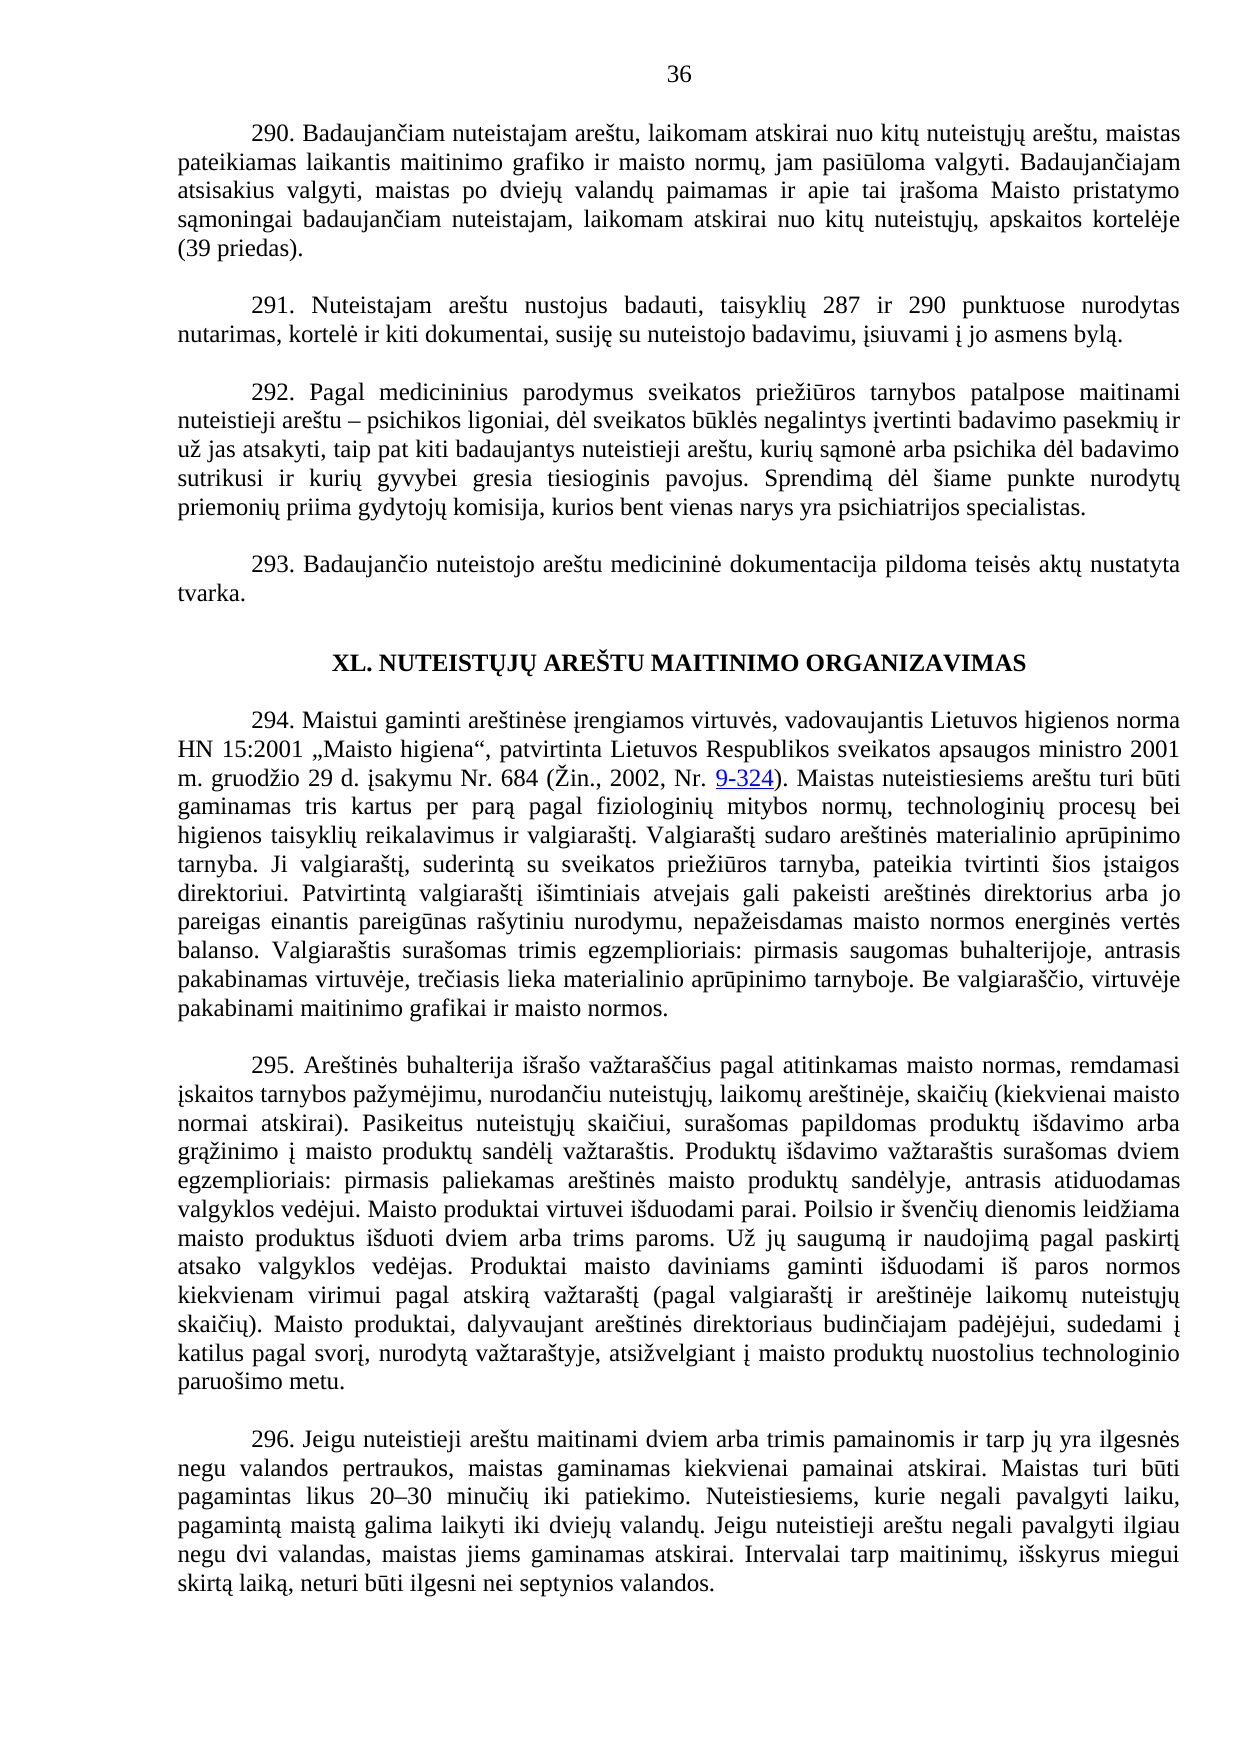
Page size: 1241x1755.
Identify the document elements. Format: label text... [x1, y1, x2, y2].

text 295. Areštinės buhalterija išrašo važtaraščius pagal atitinkamas maisto normas, remdamasi įskaitos tarnybos pažymėjimu, nurodančiu nuteistųjų, laikomų areštinėje, skaičių (kiekvienai maisto normai atskirai). Pasikeitus nuteistųjų skaičiui, surašomas papildomas produktų išdavimo arba grąžinimo į maisto produktų sandėlį važtaraštis. Produktų išdavimo važtaraštis surašomas dviem egzemplioriais: pirmasis paliekamas areštinės maisto produktų sandėlyje, antrasis atiduodamas valgyklos vedėjui. Maisto produktai virtuvei išduodami parai. Poilsio ir švenčių dienomis leidžiama maisto produktus išduoti dviem arba trims paroms. Už jų saugumą ir naudojimą pagal paskirtį atsako valgyklos vedėjas. Produktai maisto daviniams gaminti išduodami iš paros normos kiekvienam virimui pagal atskirą važtaraštį (pagal valgiaraštį ir areštinėje laikomų nuteistųjų skaičių). Maisto produktai, dalyvaujant areštinės direktoriaus budinčiajam padėjėjui, sudedami į katilus pagal svorį, nurodytą važtaraštyje, atsižvelgiant į maisto produktų nuostolius technologinio paruošimo metu. [177, 1050, 1181, 1395]
text 292. Pagal medicininius parodymus sveikatos priežiūros tarnybos patalpose maitinami nuteistieji areštu – psichikos ligoniai, dėl sveikatos būklės negalintys įvertinti badavimo pasekmių ir už jas atsakyti, taip pat kiti badaujantys nuteistieji areštu, kurių sąmonė arba psichika dėl badavimo sutrikusi ir kurių gyvybei gresia tiesioginis pavojus. Sprendimą dėl šiame punkte nurodytų priemonių priima gydytojų komisija, kurios bent vienas narys yra psichiatrijos specialistas. [177, 377, 1181, 521]
text XL. NUTEISTŲJŲ AREŠTU MAITINIMO ORGANIZAVIMAS [177, 648, 1181, 676]
text 296. Jeigu nuteistieji areštu maitinami dviem arba trimis pamainomis ir tarp jų yra ilgesnės negu valandos pertraukos, maistas gaminamas kiekvienai pamainai atskirai. Maistas turi būti pagamintas likus 20–30 minučių iki patiekimo. Nuteistiesiems, kurie negali pavalgyti laiku, pagamintą maistą galima laikyti iki dviejų valandų. Jeigu nuteistieji areštu negali pavalgyti ilgiau negu dvi valandas, maistas jiems gaminamas atskirai. Intervalai tarp maitinimų, išskyrus miegui skirtą laiką, neturi būti ilgesni nei septynios valandos. [177, 1424, 1181, 1596]
text 291. Nuteistajam areštu nustojus badauti, taisyklių 287 ir 290 punktuose nurodytas nutarimas, kortelė ir kiti dokumentai, susiję su nuteistojo badavimu, įsiuvami į jo asmens bylą. [177, 291, 1181, 348]
text 293. Badaujančio nuteistojo areštu medicininė dokumentacija pildoma teisės aktų nustatyta tvarka. [177, 549, 1181, 607]
text 294. Maistui gaminti areštinėse įrengiamos virtuvės, vadovaujantis Lietuvos higienos norma HN 15:2001 „Maisto higiena“, patvirtinta Lietuvos Respublikos sveikatos apsaugos ministro 2001 m. gruodžio 29 d. įsakymu Nr. 684 (Žin., 2002, Nr. 9-324). Maistas nuteistiesiems areštu turi būti gaminamas tris kartus per parą pagal fiziologinių mitybos normų, technologinių procesų bei higienos taisyklių reikalavimus ir valgiaraštį. Valgiaraštį sudaro areštinės materialinio aprūpinimo tarnyba. Ji valgiaraštį, suderintą su sveikatos priežiūros tarnyba, pateikia tvirtinti šios įstaigos direktoriui. Patvirtintą valgiaraštį išimtiniais atvejais gali pakeisti areštinės direktorius arba jo pareigas einantis pareigūnas rašytiniu nurodymu, nepažeisdamas maisto normos energinės vertės balanso. Valgiaraštis surašomas trimis egzemplioriais: pirmasis saugomas buhalterijoje, antrasis pakabinamas virtuvėje, trečiasis lieka materialinio aprūpinimo tarnyboje. Be valgiaraščio, virtuvėje pakabinami maitinimo grafikai ir maisto normos. [177, 705, 1181, 1021]
text 290. Badaujančiam nuteistajam areštu, laikomam atskirai nuo kitų nuteistųjų areštu, maistas pateikiamas laikantis maitinimo grafiko ir maisto normų, jam pasiūloma valgyti. Badaujančiajam atsisakius valgyti, maistas po dviejų valandų paimamas ir apie tai įrašoma Maisto pristatymo sąmoningai badaujančiam nuteistajam, laikomam atskirai nuo kitų nuteistųjų, apskaitos kortelėje (39 priedas). [177, 118, 1181, 262]
